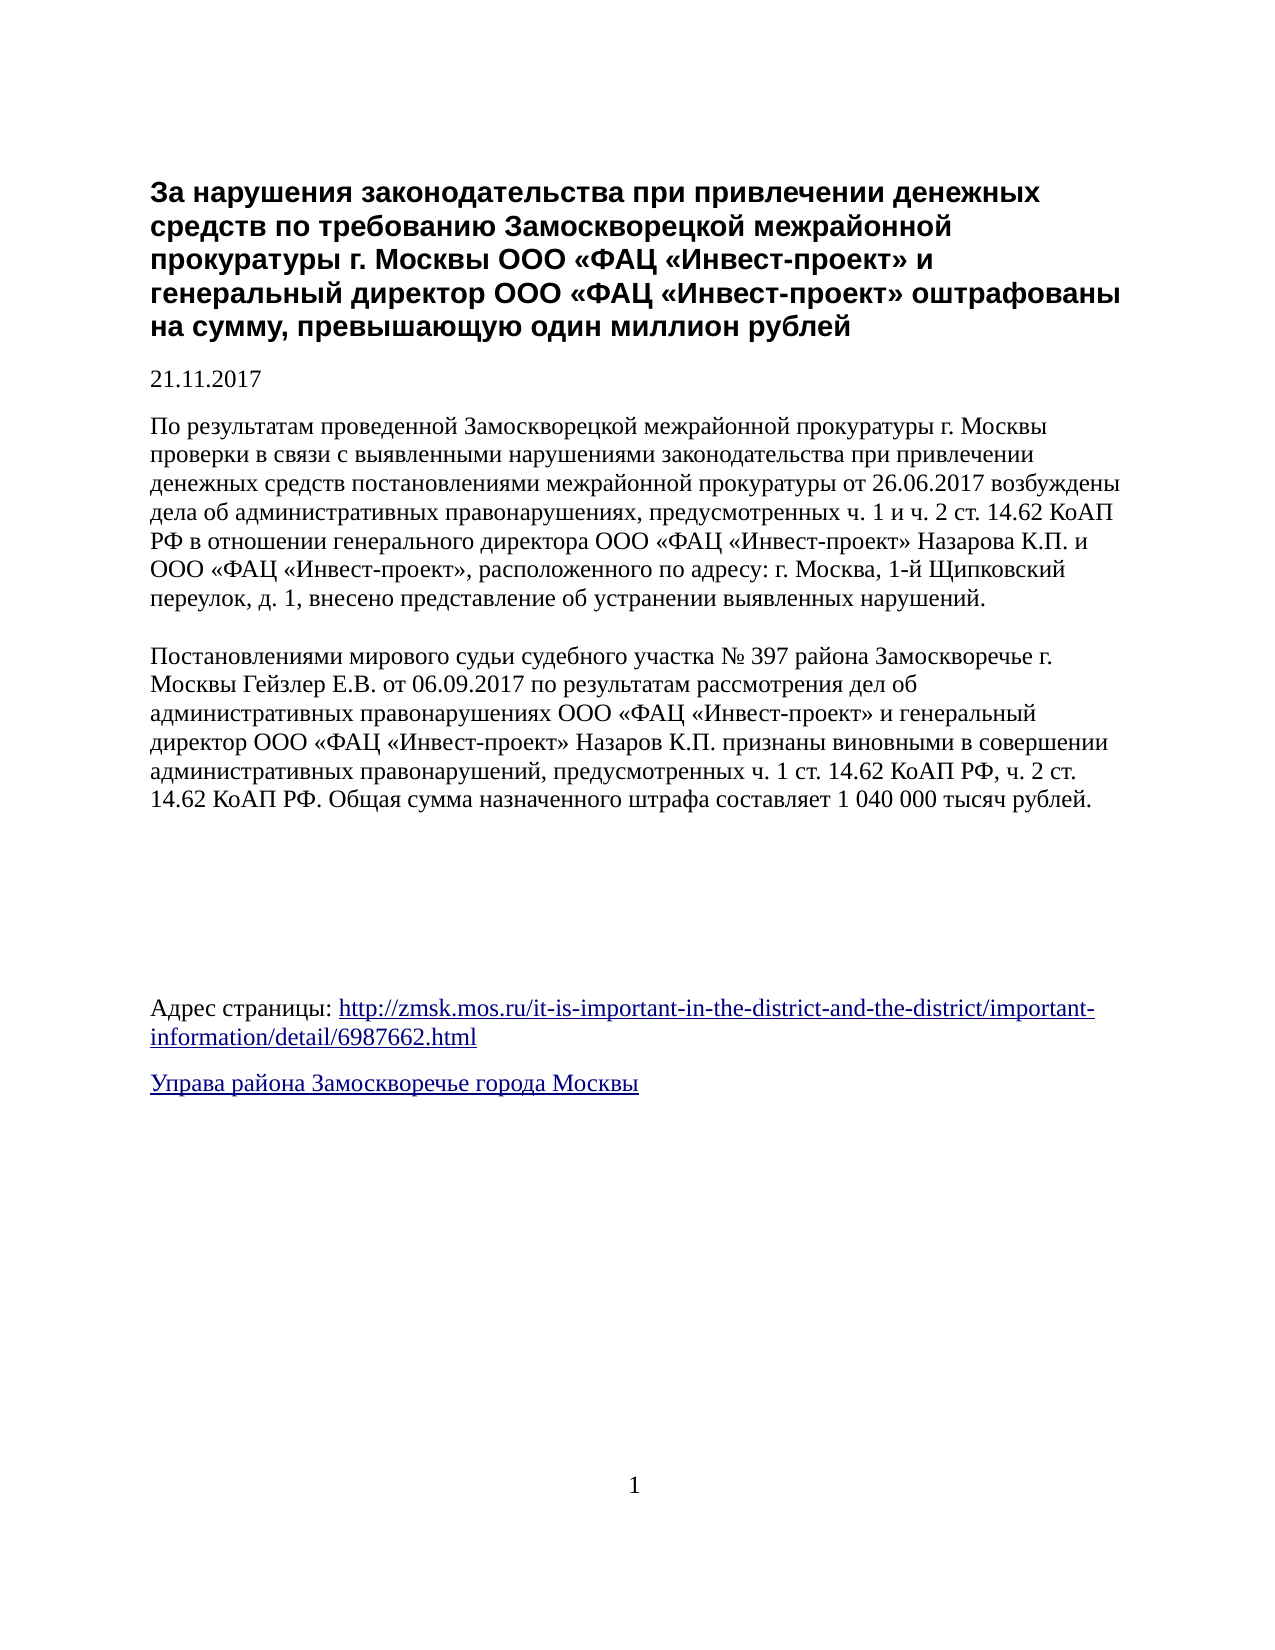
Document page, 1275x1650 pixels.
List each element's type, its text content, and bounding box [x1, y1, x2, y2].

text По результатам проведенной Замоскворецкой межрайонной прокуратуры г. Москвы проверки в связи с выявленными нарушениями законодательства при привлечении денежных средств постановлениями межрайонной прокуратуры от 26.06.2017 возбуждены дела об административных правонарушениях, предусмотренных ч. 1 и ч. 2 ст. 14.62 КоАП РФ в отношении генерального директора ООО «ФАЦ «Инвест-проект» Назарова К.П. и ООО «ФАЦ «Инвест-проект», расположенного по адресу: г. Москва, 1-й Щипковский переулок, д. 1, внесено представление об устранении выявленных нарушений. Постановлениями мирового судьи судебного участка № 397 района Замоскворечье г. Москвы Гейзлер Е.В. от 06.09.2017 по результатам рассмотрения дел об административных правонарушениях ООО «ФАЦ «Инвест-проект» и генеральный директор ООО «ФАЦ «Инвест-проект» Назаров К.П. признаны виновными в совершении административных правонарушений, предусмотренных ч. 1 ст. 14.62 КоАП РФ, ч. 2 ст. 14.62 КоАП РФ. Общая сумма назначенного штрафа составляет 1 040 000 тысяч рублей. [150, 411, 1125, 899]
text 21.11.2017 [150, 364, 1125, 393]
text Управа района Замоскворечье города Москвы [150, 1068, 1125, 1097]
subtitle За нарушения законодательства при привлечении денежных средств по требованию Замоскворецкой межрайонной прокуратуры г. Москвы ООО «ФАЦ «Инвест-проект» и генеральный директор ООО «ФАЦ «Инвест-проект» оштрафованы на сумму, превышающую один миллион рублей [150, 175, 1125, 343]
text Адрес страницы: http://zmsk.mos.ru/it-is-important-in-the-district-and-the-district/important-information/detail/6987662.html [150, 993, 1125, 1050]
